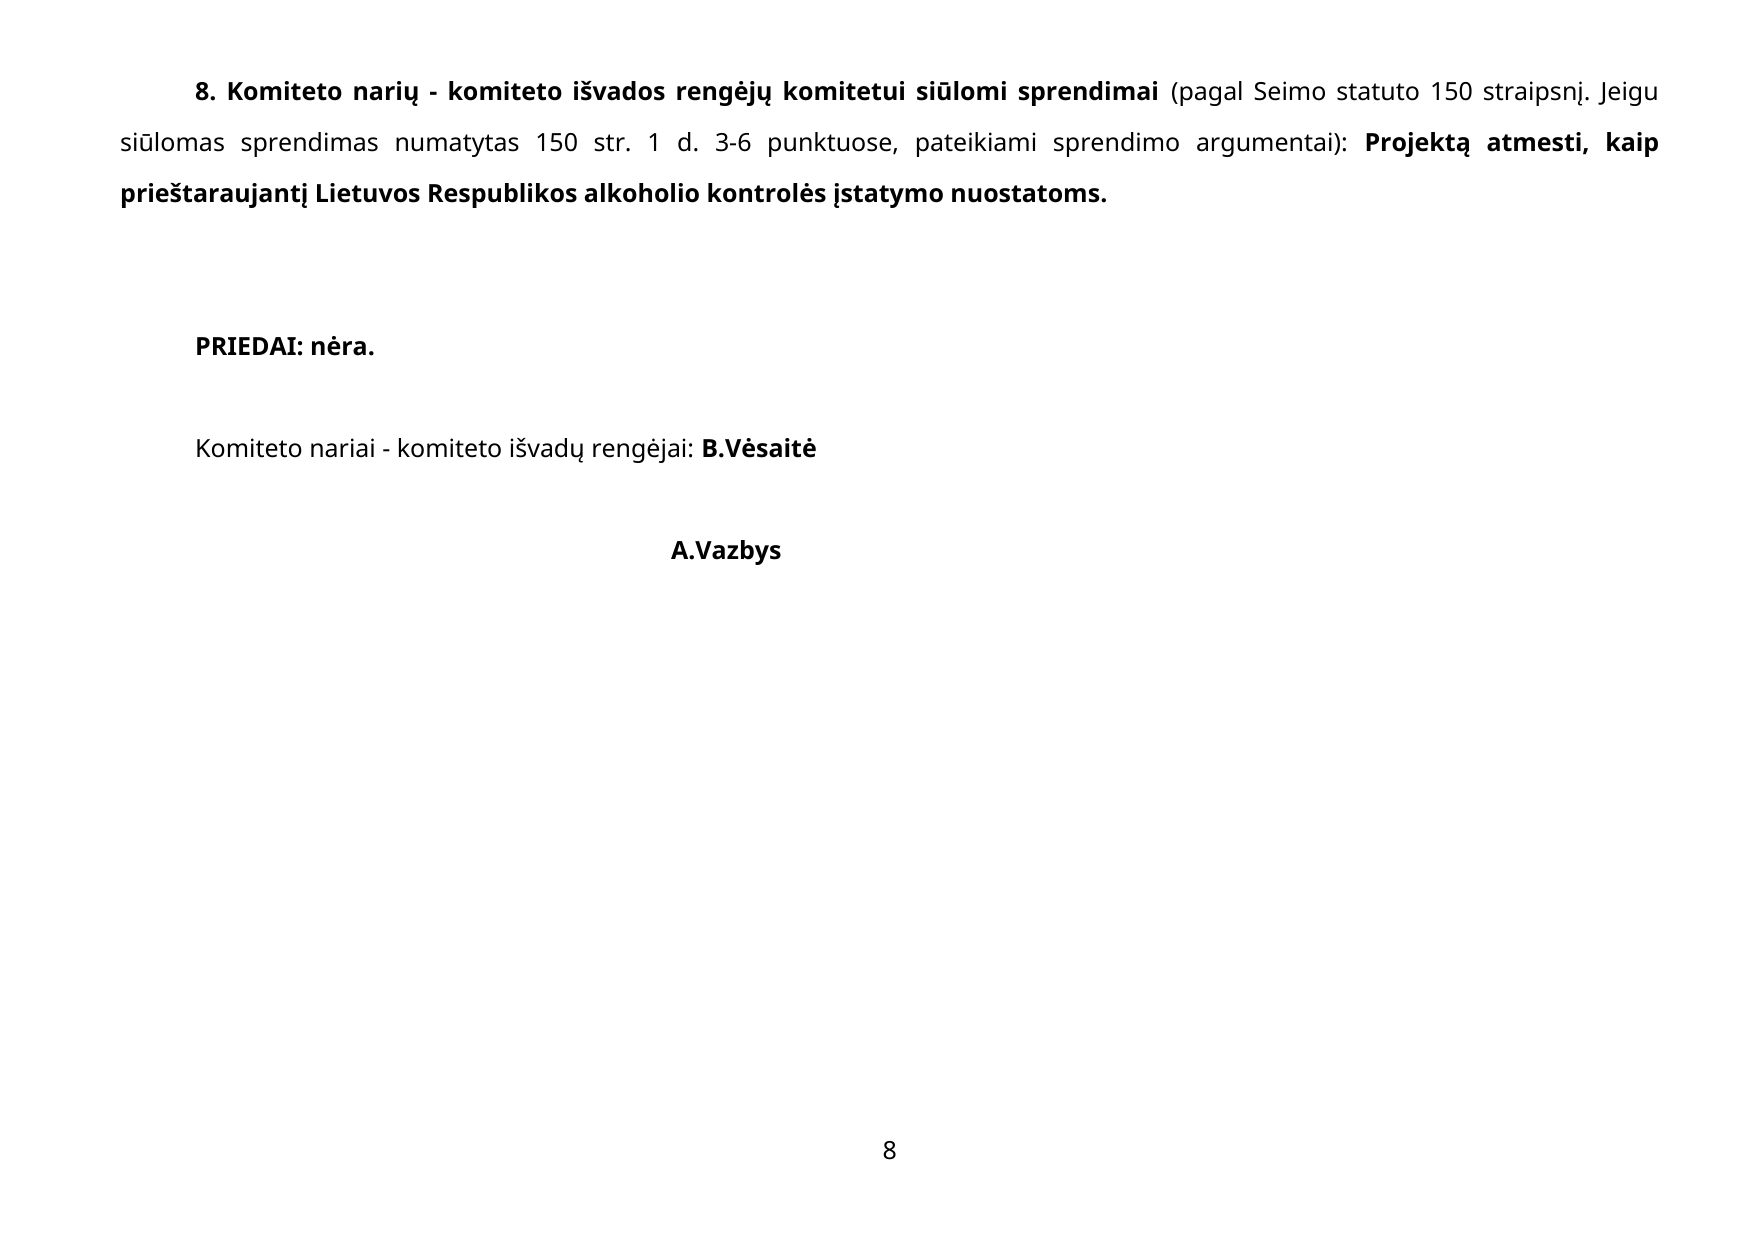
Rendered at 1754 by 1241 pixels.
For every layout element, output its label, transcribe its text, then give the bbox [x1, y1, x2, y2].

text 8. Komiteto narių - komiteto išvados rengėjų komitetui siūlomi sprendimai (pagal Seimo statuto 150 straipsnį. Jeigu siūlomas sprendimas numatytas 150 str. 1 d. 3-6 punktuose, pateikiami sprendimo argumentai): Projektą atmesti, kaip prieštaraujantį Lietuvos Respublikos alkoholio kontrolės įstatymo nuostatoms. [120, 73, 1659, 210]
text A.Vazbys [120, 533, 1659, 567]
text Priedai: nėra. [120, 329, 1659, 363]
text Komiteto nariai - komiteto išvadų rengėjai: B.Vėsaitė [120, 431, 1659, 465]
